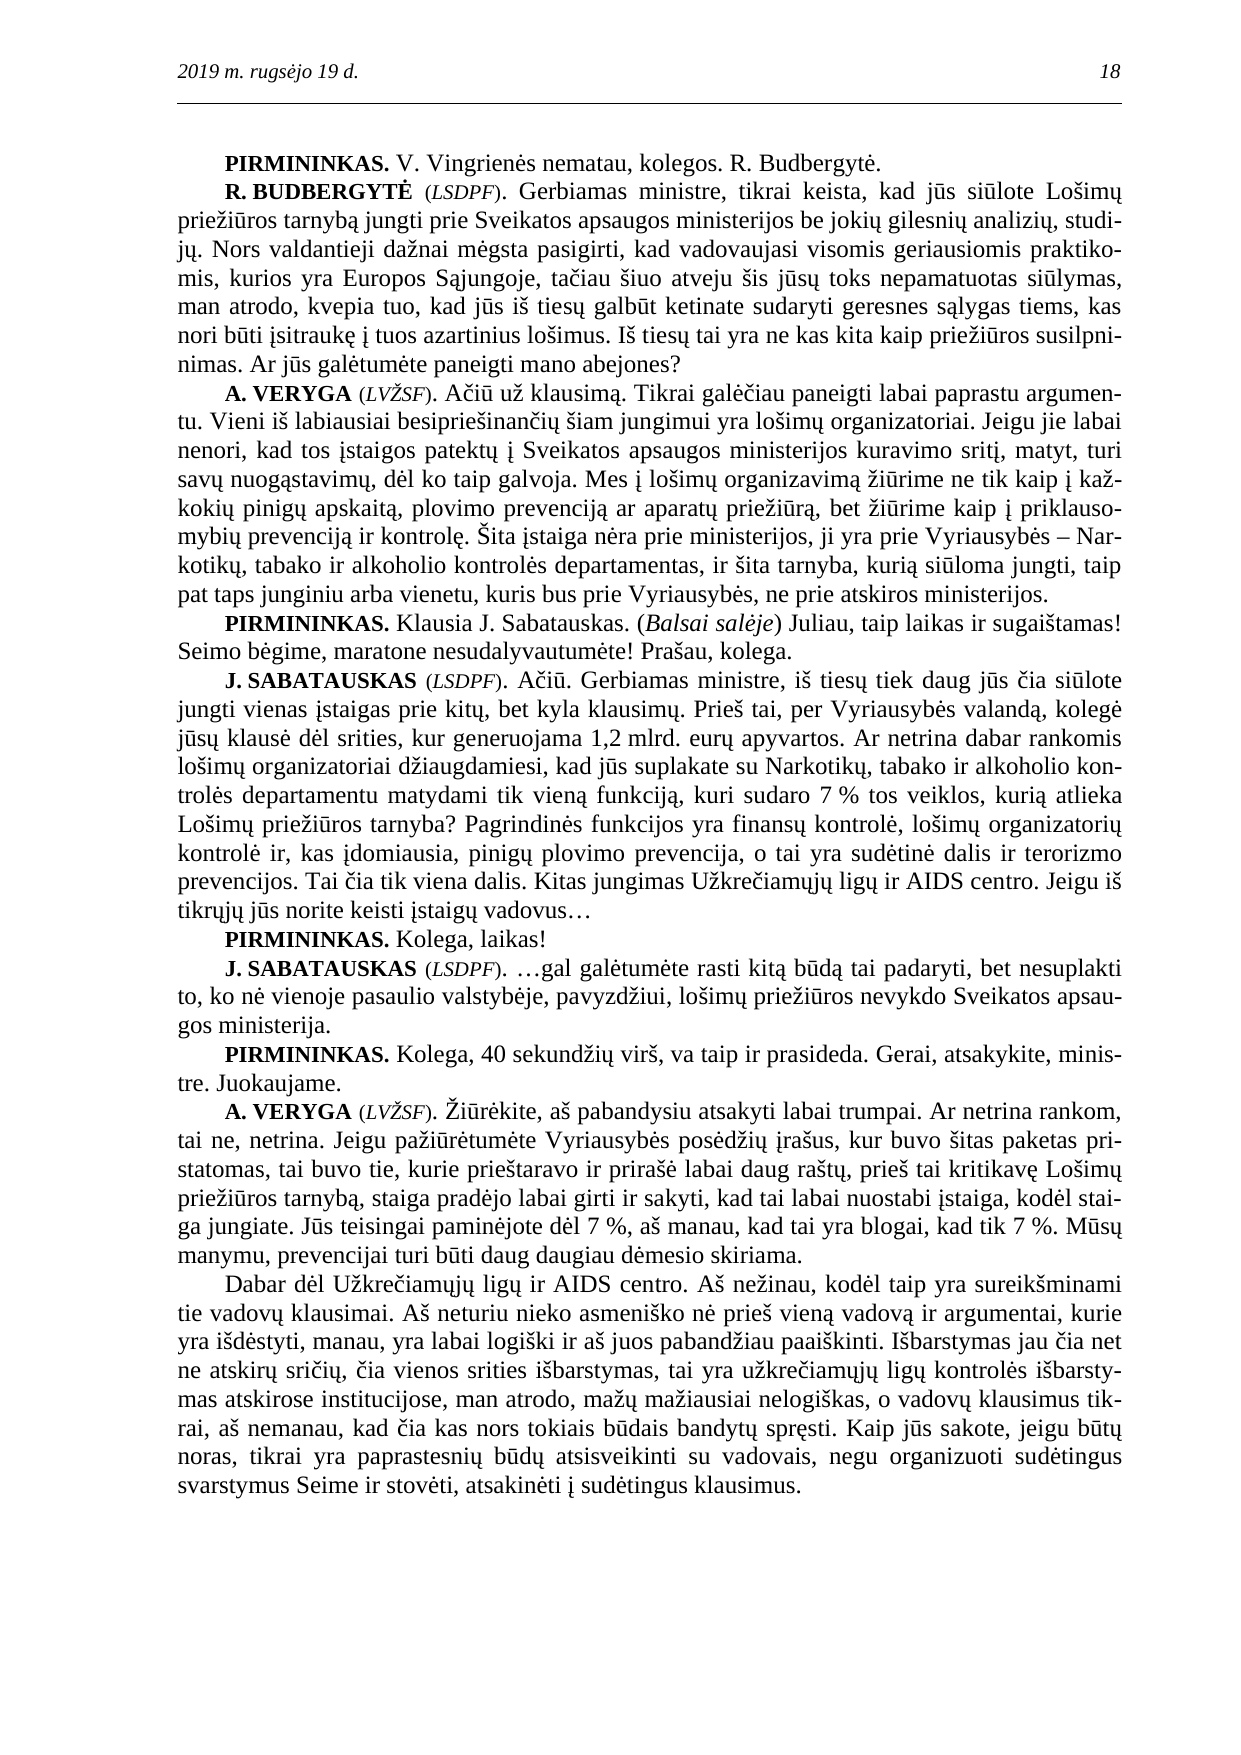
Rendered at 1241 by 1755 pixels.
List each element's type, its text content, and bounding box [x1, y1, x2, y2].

text PIRMININKAS. V. Ving­rie­nės ne­ma­tau, ko­le­gos. R. Bud­ber­gy­tė. [177, 148, 1122, 176]
text J. SABATAUSKAS (LSDPF). …gal ga­lė­tu­mė­te ras­ti ki­tą bū­dą tai pa­da­ry­ti, bet ne­su­plak­ti to, ko nė vie­no­je pa­sau­lio vals­ty­bė­je, pa­vyz­džiui, lo­ši­mų prie­žiū­ros ne­vyk­do Svei­ka­tos ap­sau­gos mi­nis­te­ri­ja. [177, 953, 1122, 1039]
text R. BUDBERGYTĖ (LSDPF). Ger­bia­mas mi­nist­re, tik­rai keis­ta, kad jūs siū­lo­te Lo­ši­mų prie­žiū­ros tar­ny­bą jung­ti prie Svei­ka­tos ap­sau­gos mi­nis­te­ri­jos be jo­kių gi­les­nių ana­li­zių, stu­di­jų. Nors val­dan­tie­ji daž­nai mėgs­ta pa­si­gir­ti, kad va­do­vau­ja­si vi­so­mis ge­riau­sio­mis prak­ti­ko­mis, ku­rios yra Eu­ro­pos Są­jun­go­je, ta­čiau šiuo at­ve­ju šis jū­sų toks ne­pa­ma­tuo­tas siū­ly­mas, man at­ro­do, kve­pia tuo, kad jūs iš tie­sų gal­būt ke­ti­na­te su­da­ry­ti ge­res­nes są­ly­gas tiems, kas no­ri bū­ti įsi­trau­kę į tuos azar­ti­nius lo­ši­mus. Iš tie­sų tai yra ne kas ki­ta kaip prie­žiū­ros su­sil­pni­ni­mas. Ar jūs ga­lė­tu­mė­te pa­neig­ti ma­no abe­jo­nes? [177, 176, 1122, 378]
text A. VERYGA (LVŽSF). Ačiū už klau­si­mą. Tik­rai ga­lė­čiau pa­neig­ti la­bai pa­pras­tu ar­gu­men­tu. Vie­ni iš la­biau­siai be­si­prie­ši­nan­čių šiam jun­gi­mui yra lo­ši­mų or­ga­ni­za­to­riai. Jei­gu jie la­bai ne­no­ri, kad tos įstai­gos pa­tek­tų į Svei­ka­tos ap­sau­gos mi­nis­te­ri­jos ku­ra­vi­mo sri­tį, ma­tyt, tu­ri sa­vų nuo­gąs­ta­vi­mų, dėl ko taip gal­vo­ja. Mes į lo­ši­mų or­ga­ni­za­vi­mą žiū­ri­me ne tik kaip į kaž­ko­kių pi­ni­gų ap­skai­tą, plo­vi­mo pre­ven­ci­ją ar apa­ra­tų prie­žiū­rą, bet žiū­ri­me kaip į pri­klau­so­my­bių pre­ven­ci­ją ir kon­tro­lę. Ši­ta įstai­ga nė­ra prie mi­nis­te­ri­jos, ji yra prie Vy­riau­sy­bės – Nar­ko­ti­kų, ta­ba­ko ir al­ko­ho­lio kon­tro­lės de­par­ta­men­tas, ir ši­ta tar­ny­ba, ku­rią siū­lo­ma jung­ti, taip pat taps jun­gi­niu ar­ba vie­ne­tu, ku­ris bus prie Vy­riau­sy­bės, ne prie at­ski­ros mi­nis­te­ri­jos. [177, 378, 1122, 608]
text Da­bar dėl Už­kre­čia­mų­jų li­gų ir AIDS cen­tro. Aš ne­ži­nau, ko­dėl taip yra su­reikš­mi­na­mi tie va­do­vų klau­si­mai. Aš ne­tu­riu nie­ko as­me­niš­ko nė prieš vie­ną va­do­vą ir ar­gu­men­tai, ku­rie yra iš­dės­ty­ti, ma­nau, yra la­bai lo­giš­ki ir aš juos pa­ban­džiau pa­aiš­kin­ti. Iš­bars­ty­mas jau čia net ne at­ski­rų sri­čių, čia vie­nos sri­ties iš­bars­ty­mas, tai yra už­kre­čia­mų­jų li­gų kon­tro­lės iš­bars­ty­mas at­ski­ro­se ins­ti­tu­ci­jo­se, man at­ro­do, ma­žų ma­žiau­siai ne­lo­giš­kas, o va­do­vų klau­si­mus tik­rai, aš ne­ma­nau, kad čia kas nors to­kiais bū­dais ban­dy­tų spręs­ti. Kaip jūs sa­ko­te, jei­gu bū­tų no­ras, tik­rai yra pa­pras­tes­nių bū­dų at­si­svei­kin­ti su va­do­vais, ne­gu or­ga­ni­zuo­ti su­dė­tin­gus svar­s­ty­mus Sei­me ir sto­vė­ti, at­sa­ki­nė­ti į su­dė­tin­gus klau­si­mus. [177, 1269, 1122, 1499]
text PIRMININKAS. Ko­le­ga, 40 se­kun­džių virš, va taip ir pra­si­de­da. Ge­rai, at­sa­ky­ki­te, mi­ni­s­t­re. Juo­kau­ja­me. [177, 1039, 1122, 1096]
text J. SABATAUSKAS (LSDPF). Ačiū. Ger­bia­mas mi­nist­re, iš tie­sų tiek daug jūs čia siū­lo­te jung­ti vie­nas įstai­gas prie ki­tų, bet ky­la klau­si­mų. Prieš tai, per Vy­riau­sy­bės va­lan­dą, ko­le­gė jū­sų klau­sė dėl sri­ties, kur ge­ne­ruo­ja­ma 1,2 mlrd. eu­rų apy­var­tos. Ar ne­tri­na da­bar ran­ko­mis lo­ši­mų or­ga­ni­za­to­riai džiaug­da­mie­si, kad jūs su­pla­ka­te su Nar­ko­ti­kų, ta­ba­ko ir al­ko­ho­lio kon­tro­lės de­par­ta­men­tu ma­ty­da­mi tik vie­ną funk­ci­ją, ku­ri su­da­ro 7 % tos veik­los, ku­rią at­lie­ka Lo­ši­mų prie­žiū­ros tar­ny­ba? Pa­grin­di­nės funk­ci­jos yra fi­nan­sų kon­tro­lė, lo­ši­mų or­ga­ni­za­to­rių kon­tro­lė ir, kas įdo­miau­sia, pi­ni­gų plo­vi­mo pre­ven­ci­ja, o tai yra su­dė­ti­nė da­lis ir te­ro­riz­mo pre­ven­ci­jos. Tai čia tik vie­na da­lis. Ki­tas jun­gi­mas Už­kre­čia­mų­jų li­gų ir AIDS cen­tro. Jei­gu iš tik­rų­jų jūs no­ri­te keis­ti įstai­gų va­do­vus… [177, 665, 1122, 924]
text A. VERYGA (LVŽSF). Žiū­rė­ki­te, aš pa­ban­dy­siu at­sa­ky­ti la­bai trum­pai. Ar ne­tri­na ran­kom, tai ne, ne­tri­na. Jei­gu pa­žiū­rė­tu­mė­te Vy­riau­sy­bės po­sė­džių įra­šus, kur bu­vo ši­tas pa­ke­tas pri­stato­mas, tai bu­vo tie, ku­rie prieš­ta­ra­vo ir pri­ra­šė la­bai daug raš­tų, prieš tai kri­ti­ka­vę Lo­ši­mų prie­žiū­ros tar­ny­bą, stai­ga pra­dė­jo la­bai gir­ti ir sa­ky­ti, kad tai la­bai nuo­sta­bi įstai­ga, ko­dėl stai­ga jun­gia­te. Jūs tei­sin­gai pa­mi­nė­jo­te dėl 7 %, aš ma­nau, kad tai yra blo­gai, kad tik 7 %. Mū­sų ma­ny­mu, pre­ven­ci­jai tu­ri bū­ti daug dau­giau dė­me­sio ski­ria­ma. [177, 1096, 1122, 1269]
text PIRMININKAS. Ko­le­ga, lai­kas! [177, 924, 1122, 953]
text PIRMININKAS. Klau­sia J. Sa­ba­taus­kas. (Bal­sai sa­lė­je) Ju­liau, taip lai­kas ir su­gaiš­ta­mas! Sei­mo bė­gi­me, ma­ra­to­ne ne­su­da­ly­vau­tu­mė­te! Pra­šau, ko­le­ga. [177, 608, 1122, 665]
